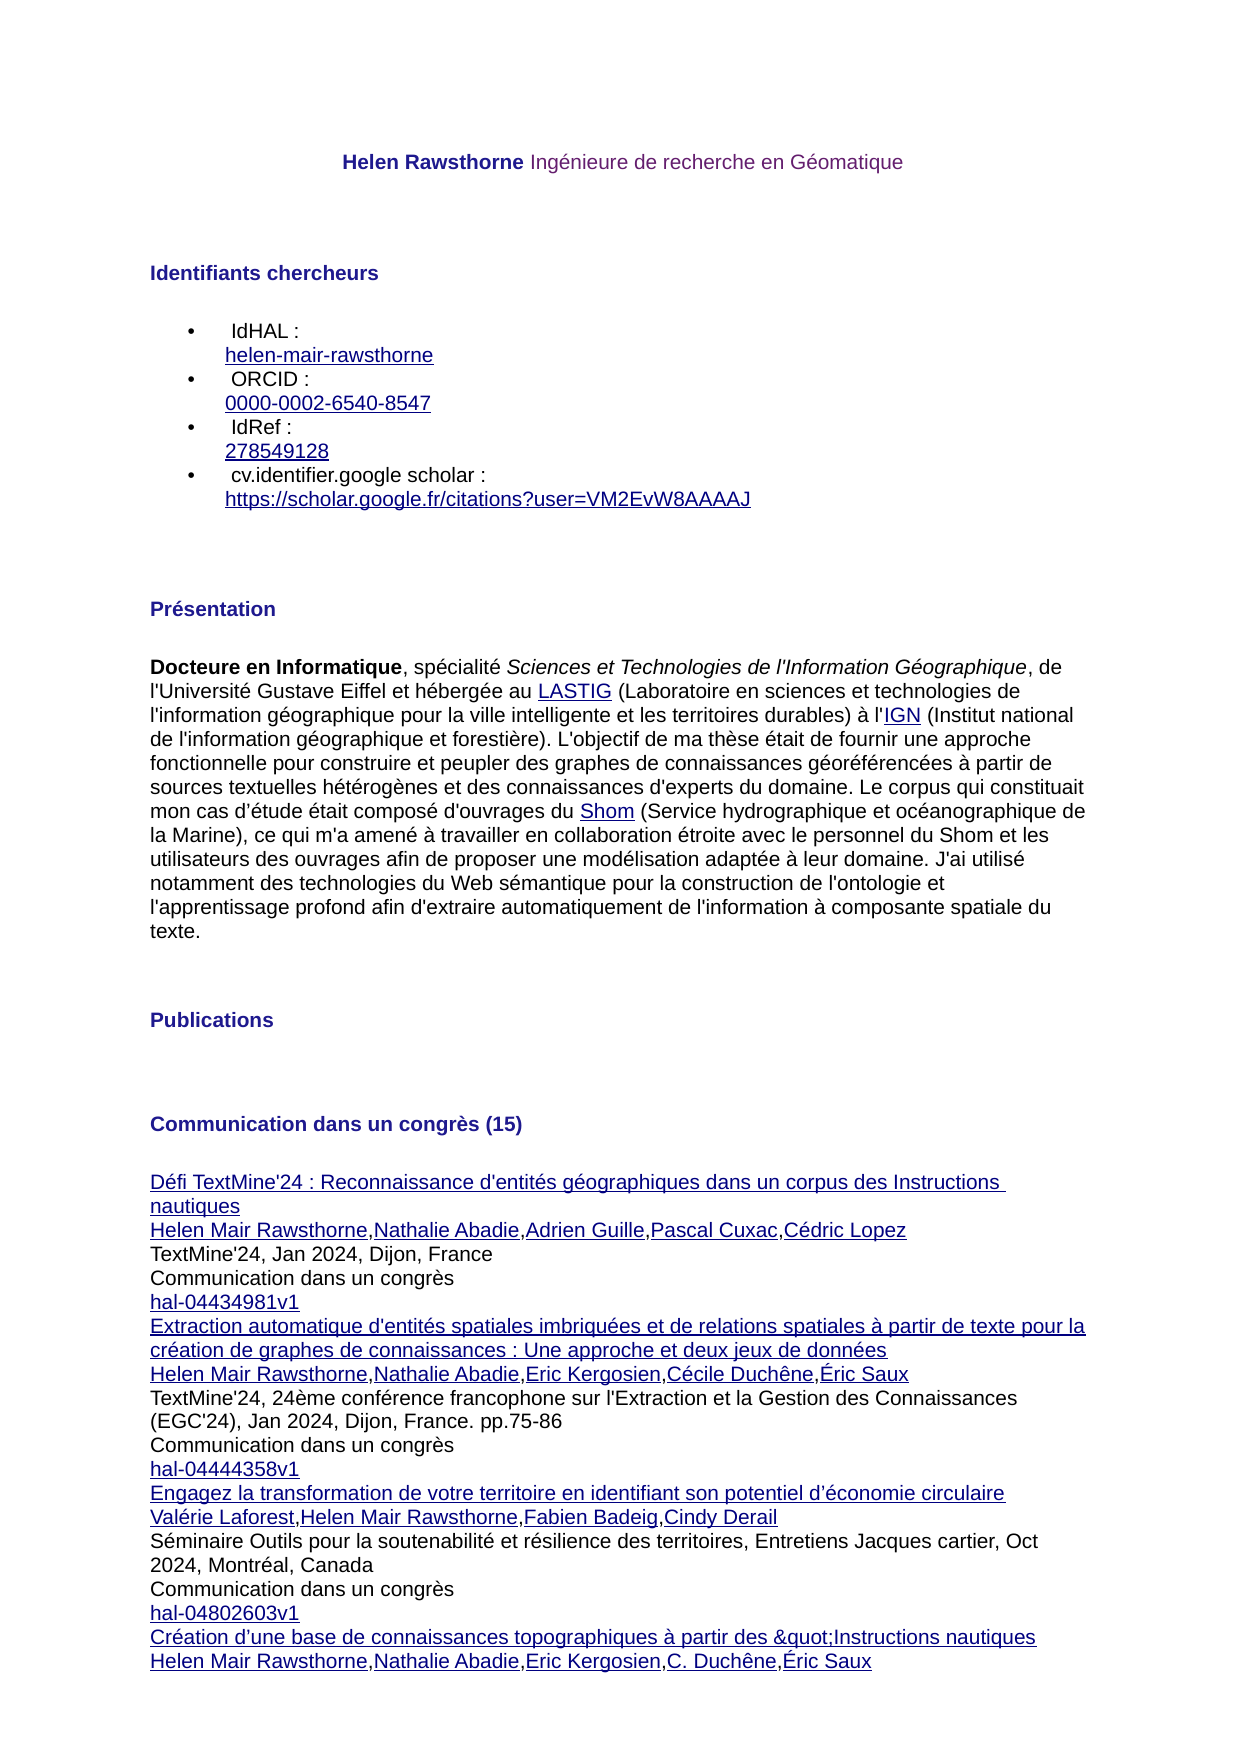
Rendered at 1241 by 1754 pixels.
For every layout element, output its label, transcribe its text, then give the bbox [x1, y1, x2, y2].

list helen-mair-rawsthorne [187, 343, 1090, 367]
list ORCID : [187, 367, 1090, 391]
subtitle Publications [150, 1008, 1090, 1032]
table_cell Extraction automatique d'entités spatiales imbriquées et de relations spatiales à partir de texte pour la création de graphes de connaissances : Une approche et deux jeux de données Helen Mair Rawsthorne,Nathalie Abadie,Eric Kergosien,Cécile Duchêne,Éric Saux TextMine'24, 24ème conférence francophone sur l'Extraction et la Gestion des Connaissances (EGC'24), Jan 2024, Dijon, France. pp.75-86 Communication dans un congrès hal-04444358v1 [150, 1314, 1090, 1481]
list cv.identifier.google scholar : [187, 462, 1090, 486]
subtitle Helen Rawsthorne Ingénieure de recherche en Géomatique [150, 150, 1090, 174]
subtitle Identifiants chercheurs [150, 260, 1090, 284]
list IdHAL : [187, 319, 1090, 343]
subtitle Communication dans un congrès (15) [150, 1111, 1090, 1135]
list 0000-0002-6540-8547 [187, 391, 1090, 414]
list 278549128 [187, 438, 1090, 462]
table_header Défi TextMine'24 : Reconnaissance d'entités géographiques dans un corpus des Instructions nautiques Helen Mair Rawsthorne,Nathalie Abadie,Adrien Guille,Pascal Cuxac,Cédric Lopez TextMine'24, Jan 2024, Dijon, France Communication dans un congrès hal-04434981v1 [150, 1170, 1090, 1313]
list https://scholar.google.fr/citations?user=VM2EvW8AAAAJ [187, 486, 1090, 510]
table_cell Création d’une base de connaissances topographiques à partir des &quot;Instructions nautiques Helen Mair Rawsthorne,Nathalie Abadie,Eric Kergosien,C. Duchêne,Éric Saux [150, 1625, 1090, 1673]
text Docteure en Informatique, spécialité Sciences et Technologies de l'Information Géographique, de l'Université Gustave Eiffel et hébergée au LASTIG (Laboratoire en sciences et technologies de l'information géographique pour la ville intelligente et les territoires durables) à l'IGN (Institut national de l'information géographique et forestière). L'objectif de ma thèse était de fournir une approche fonctionnelle pour construire et peupler des graphes de connaissances géoréférencées à partir de sources textuelles hétérogènes et des connaissances d'experts du domaine. Le corpus qui constituait mon cas d’étude était composé d'ouvrages du Shom (Service hydrographique et océanographique de la Marine), ce qui m'a amené à travailler en collaboration étroite avec le personnel du Shom et les utilisateurs des ouvrages afin de proposer une modélisation adaptée à leur domaine. J'ai utilisé notamment des technologies du Web sémantique pour la construction de l'ontologie et l'apprentissage profond afin d'extraire automatiquement de l'information à composante spatiale du texte. [150, 655, 1090, 943]
subtitle Présentation [150, 597, 1090, 621]
table_cell Engagez la transformation de votre territoire en identifiant son potentiel d’économie circulaire Valérie Laforest,Helen Mair Rawsthorne,Fabien Badeig,Cindy Derail Séminaire Outils pour la soutenabilité et résilience des territoires, Entretiens Jacques cartier, Oct 2024, Montréal, Canada Communication dans un congrès hal-04802603v1 [150, 1481, 1090, 1625]
list IdRef : [187, 414, 1090, 438]
